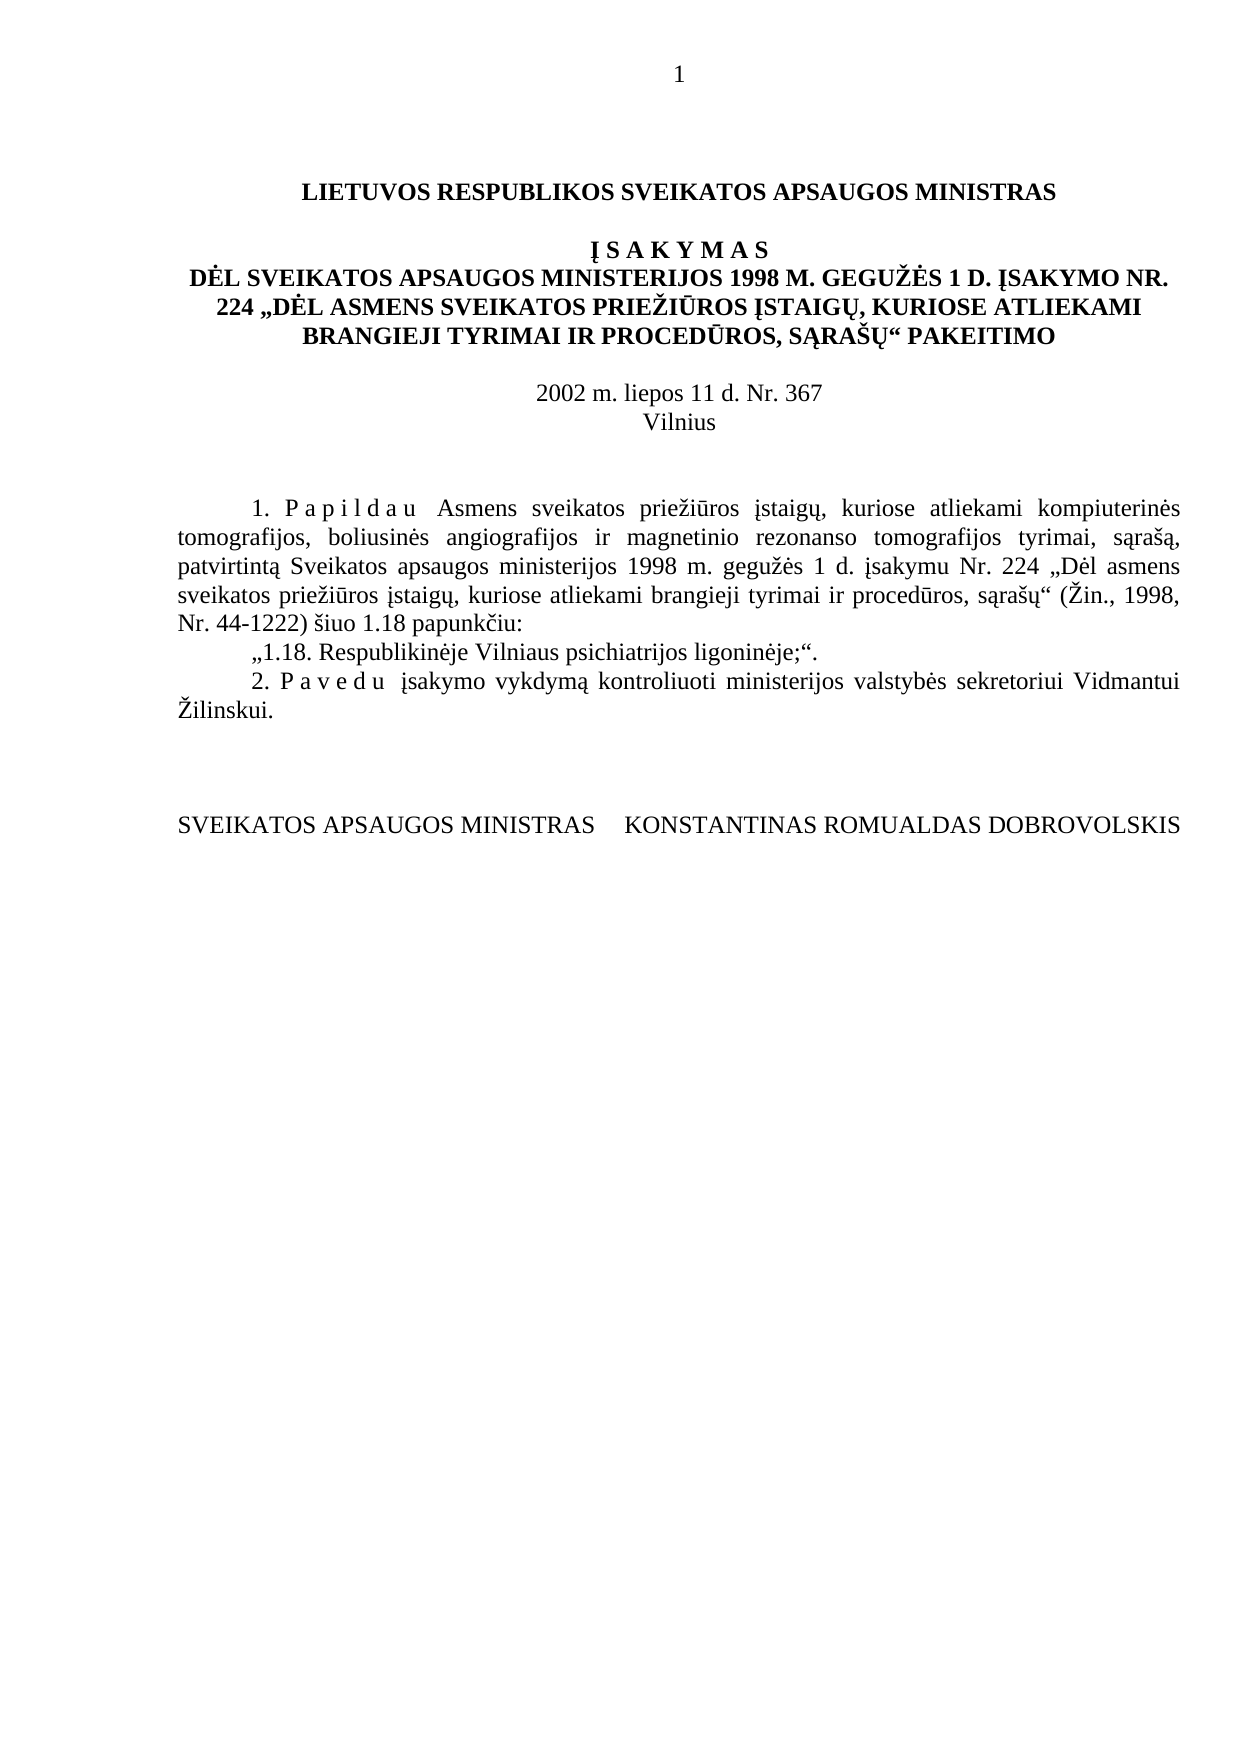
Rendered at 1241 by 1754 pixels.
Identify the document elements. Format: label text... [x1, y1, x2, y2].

text „1.18. Respublikinėje Vilniaus psichiatrijos ligoninėje;“. [177, 637, 1181, 666]
text DĖL SVEIKATOS APSAUGOS MINISTERIJOS 1998 M. GEGUŽĖS 1 D. ĮSAKYMO NR. 224 „DĖL ASMENS SVEIKATOS PRIEŽIŪROS ĮSTAIGŲ, KURIOSE ATLIEKAMI BRANGIEJI TYRIMAI IR PROCEDŪROS, SĄRAŠŲ“ PAKEITIMO [177, 263, 1181, 350]
text 1. Papildau Asmens sveikatos priežiūros įstaigų, kuriose atliekami kompiuterinės tomografijos, boliusinės angiografijos ir magnetinio rezonanso tomografijos tyrimai, sąrašą, patvirtintą Sveikatos apsaugos ministerijos 1998 m. gegužės 1 d. įsakymu Nr. 224 „Dėl asmens sveikatos priežiūros įstaigų, kuriose atliekami brangieji tyrimai ir procedūros, sąrašų“ (Žin., 1998, Nr. 44-1222) šiuo 1.18 papunkčiu: [177, 493, 1181, 637]
text Vilnius [177, 407, 1181, 436]
text 2. Pavedu įsakymo vykdymą kontroliuoti ministerijos valstybės sekretoriui Vidmantui Žilinskui. [177, 666, 1181, 723]
text LIETUVOS RESPUBLIKOS SVEIKATOS APSAUGOS MINISTRAS [177, 177, 1181, 206]
text Į S A K Y M A S [177, 235, 1181, 263]
text 2002 m. liepos 11 d. Nr. 367 [177, 378, 1181, 407]
text SVEIKATOS APSAUGOS MINISTRAS KONSTANTINAS ROMUALDAS DOBROVOLSKIS [177, 810, 1181, 838]
